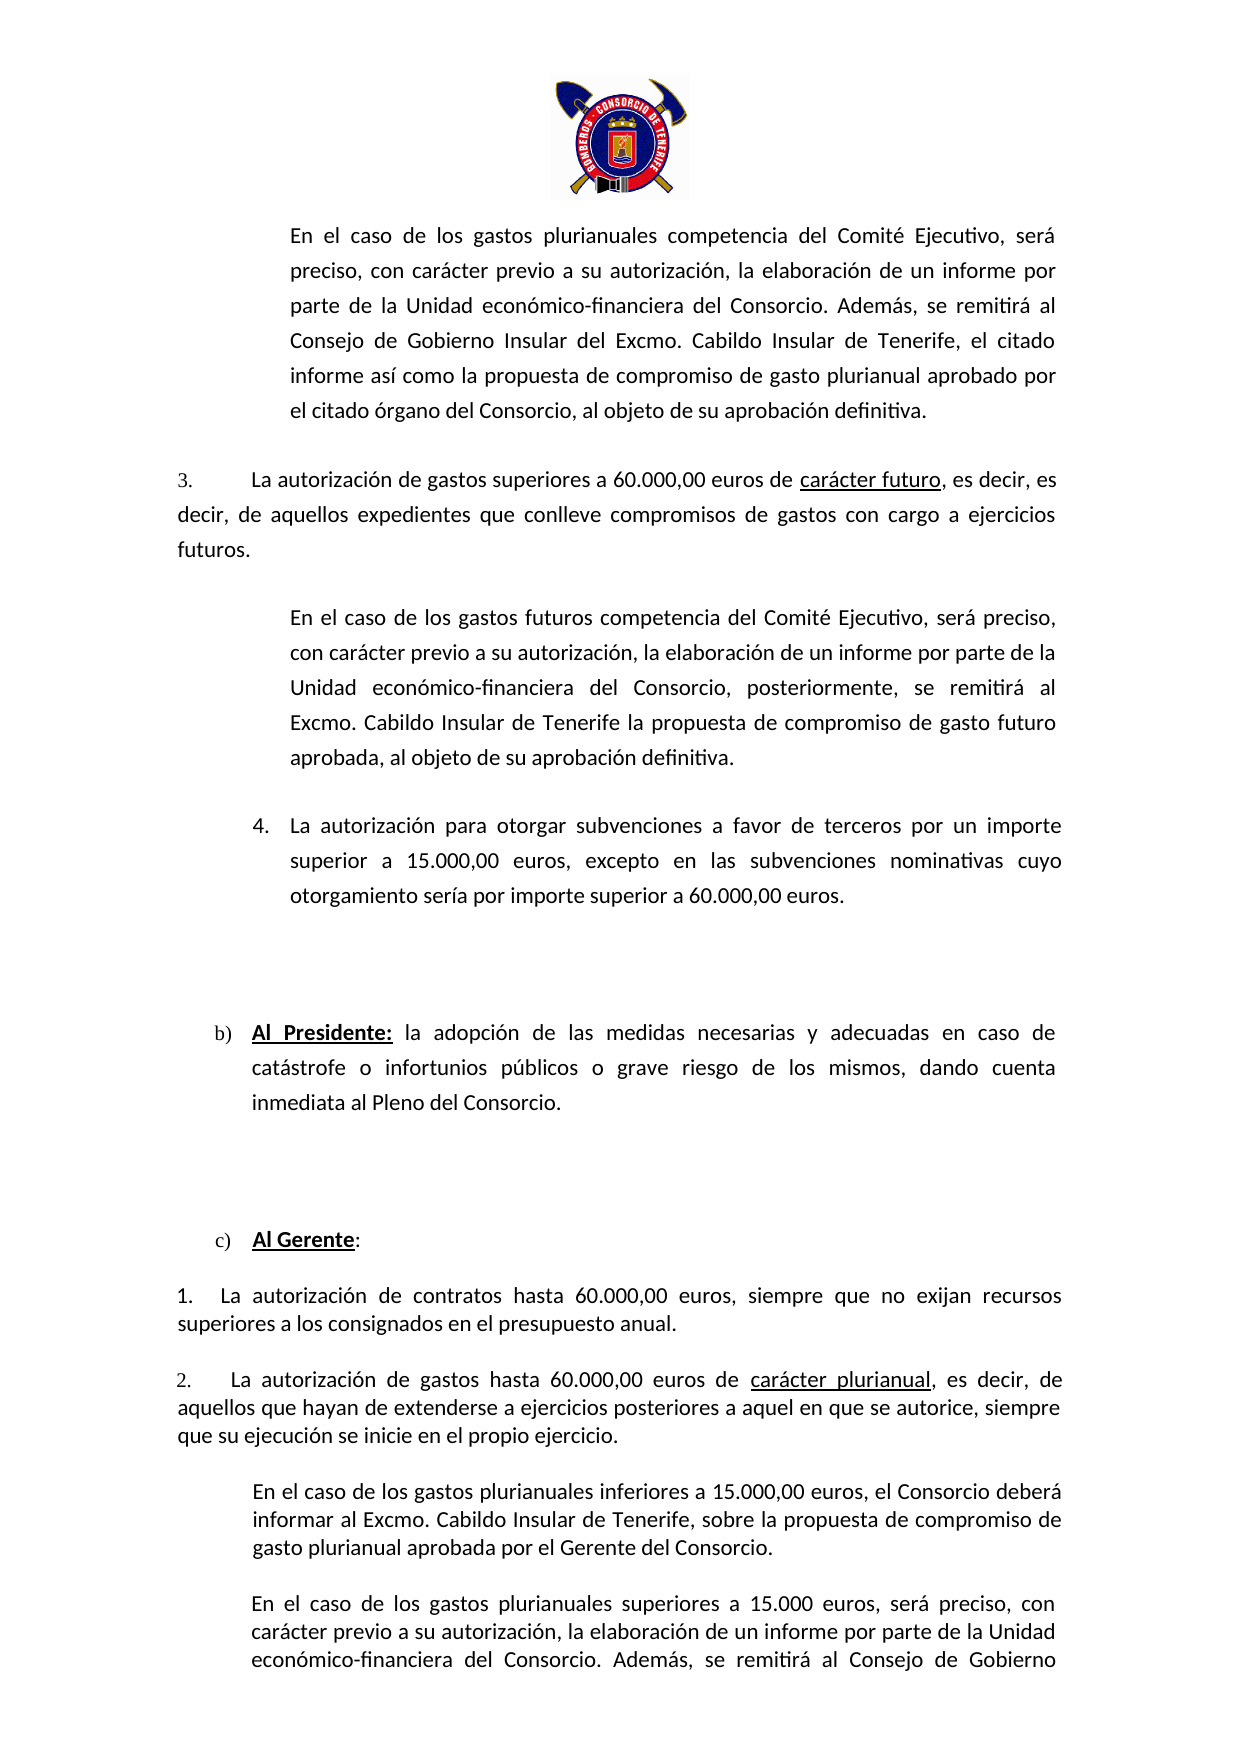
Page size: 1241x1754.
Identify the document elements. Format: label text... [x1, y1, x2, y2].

list En el caso de los gastos plurianuales inferiores a 15.000,00 euros, el Consorcio deberá informar al Excmo. Cabildo Insular de Tenerife, sobre la propuesta de compromiso de gasto plurianual aprobada por el Gerente del Consorcio. [252, 1477, 1063, 1561]
list Al Presidente: la adopción de las medidas necesarias y adecuadas en caso de catástrofe o infortunios públicos o grave riesgo de los mismos, dando cuenta inmediata al Pleno del Consorcio. [214, 1018, 1057, 1116]
list La autorización de gastos hasta 60.000,00 euros de carácter plurianual, es decir, de aquellos que hayan de extenderse a ejercicios posteriores a aquel en que se autorice, siempre que su ejecución se inicie en el propio ejercicio. [176, 1365, 1063, 1449]
list En el caso de los gastos plurianuales superiores a 15.000 euros, será preciso, con carácter previo a su autorización, la elaboración de un informe por parte de la Unidad económico-financiera del Consorcio. Además, se remitirá al Consejo de Gobierno [251, 1589, 1057, 1673]
list La autorización de gastos superiores a 60.000,00 euros de carácter futuro, es decir, es decir, de aquellos expedientes que conlleve compromisos de gastos con cargo a ejercicios futuros. [177, 465, 1057, 563]
list Al Gerente: [215, 1225, 1063, 1253]
list En el caso de los gastos futuros competencia del Comité Ejecutivo, será preciso, con carácter previo a su autorización, la elaboración de un informe por parte de la Unidad económico-financiera del Consorcio, posteriormente, se remitirá al Excmo. Cabildo Insular de Tenerife la propuesta de compromiso de gasto futuro aprobada, al objeto de su aprobación definitiva. [290, 603, 1057, 771]
list La autorización para otorgar subvenciones a favor de terceros por un importe superior a 15.000,00 euros, excepto en las subvenciones nominativas cuyo otorgamiento sería por importe superior a 60.000,00 euros. [252, 812, 1063, 909]
list La autorización de contratos hasta 60.000,00 euros, siempre que no exijan recursos superiores a los consignados en el presupuesto anual. [176, 1281, 1063, 1337]
list En el caso de los gastos plurianuales competencia del Comité Ejecutivo, será preciso, con carácter previo a su autorización, la elaboración de un informe por parte de la Unidad económico-financiera del Consorcio. Además, se remitirá al Consejo de Gobierno Insular del Excmo. Cabildo Insular de Tenerife, el citado informe así como la propuesta de compromiso de gasto plurianual aprobado por el citado órgano del Consorcio, al objeto de su aprobación definitiva. [290, 222, 1057, 424]
